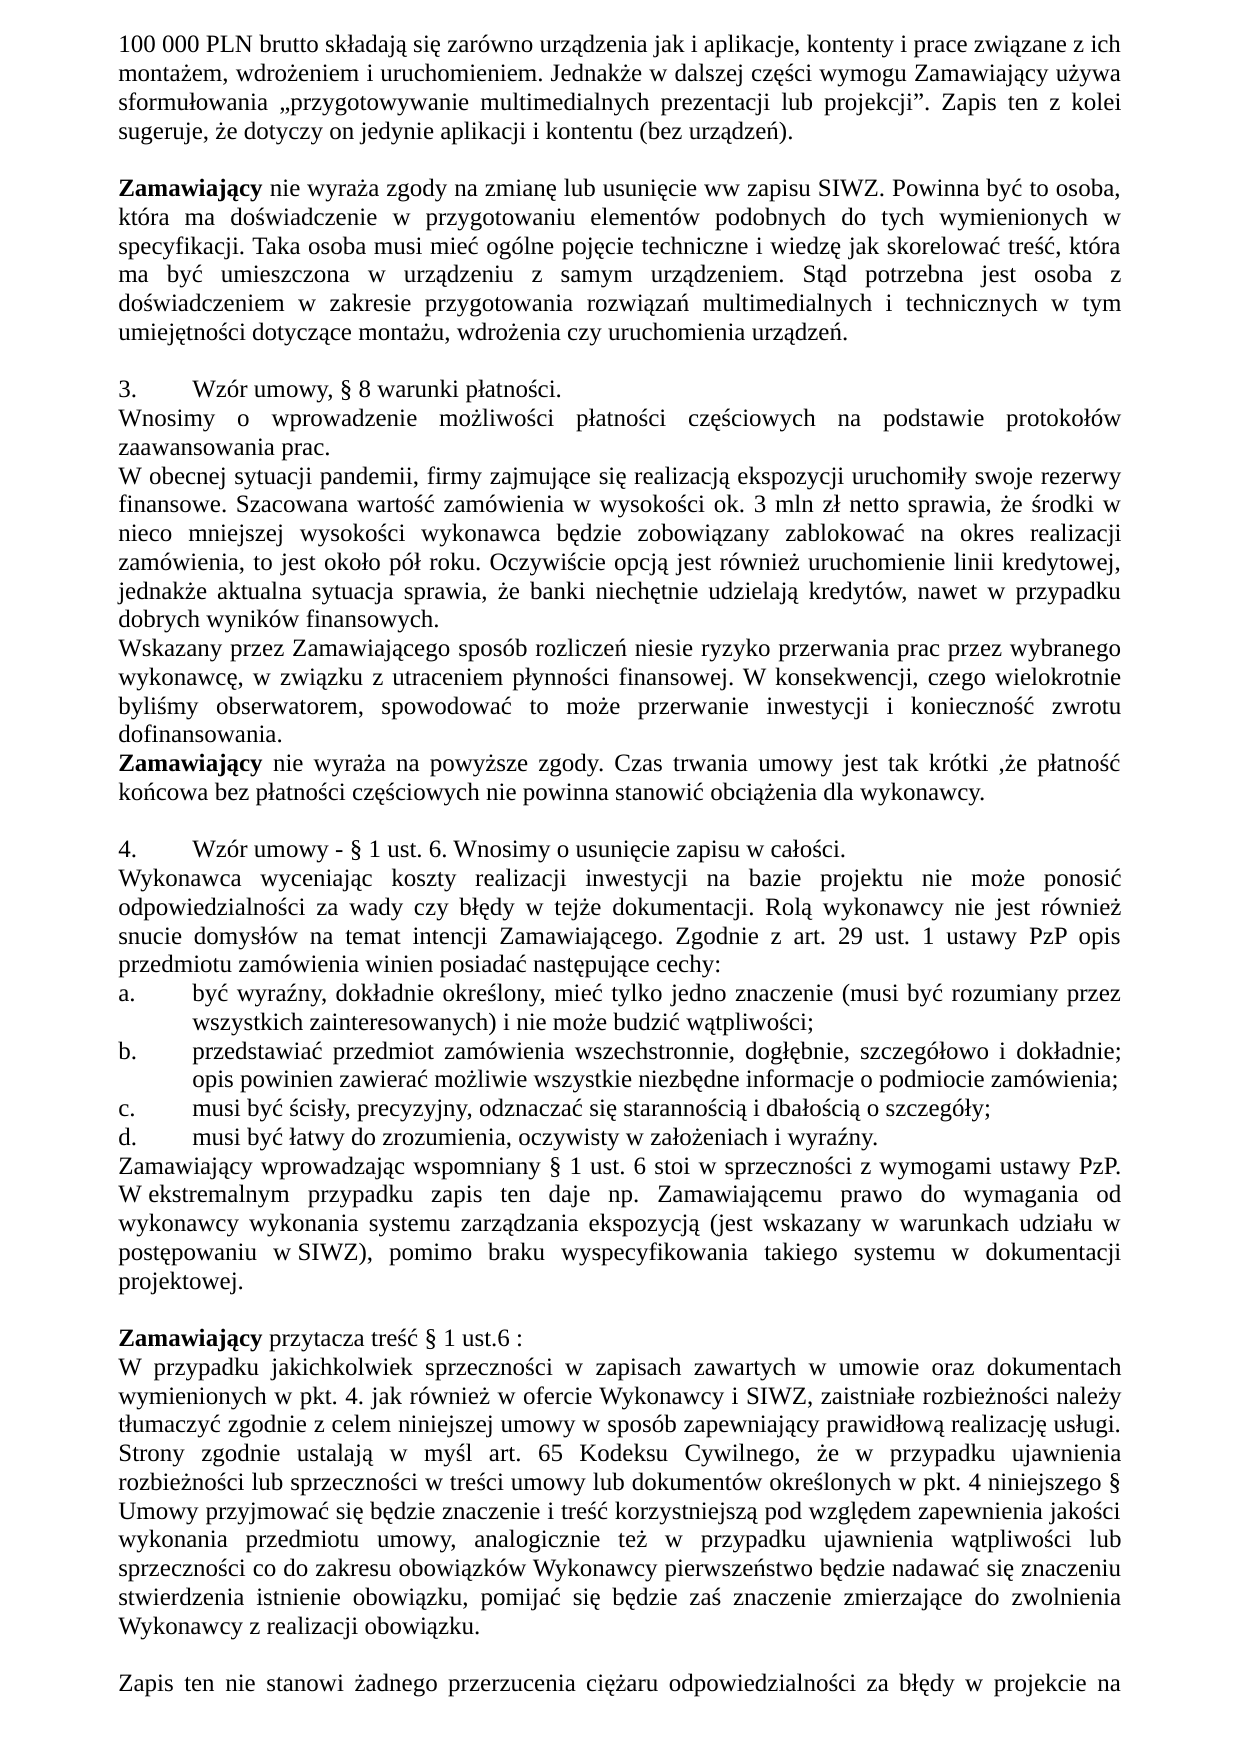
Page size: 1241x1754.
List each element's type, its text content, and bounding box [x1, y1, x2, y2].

text Zamawiający wprowadzając wspomniany § 1 ust. 6 stoi w sprzeczności z wymogami ustawy PzP. W ekstremalnym przypadku zapis ten daje np. Zamawiającemu prawo do wymagania od wykonawcy wykonania systemu zarządzania ekspozycją (jest wskazany w warunkach udziału w postępowaniu w SIWZ), pomimo braku wyspecyfikowania takiego systemu w dokumentacji projektowej. [118, 1151, 1122, 1294]
text d. musi być łatwy do zrozumienia, oczywisty w założeniach i wyraźny. [118, 1122, 1122, 1151]
text Wskazany przez Zamawiającego sposób rozliczeń niesie ryzyko przerwania prac przez wybranego wykonawcę, w związku z utraceniem płynności finansowej. W konsekwencji, czego wielokrotnie byliśmy obserwatorem, spowodować to może przerwanie inwestycji i konieczność zwrotu dofinansowania. [118, 633, 1122, 748]
text W przypadku jakichkolwiek sprzeczności w zapisach zawartych w umowie oraz dokumentach wymienionych w pkt. 4. jak również w ofercie Wykonawcy i SIWZ, zaistniałe rozbieżności należy tłumaczyć zgodnie z celem niniejszej umowy w sposób zapewniający prawidłową realizację usługi. Strony zgodnie ustalają w myśl art. 65 Kodeksu Cywilnego, że w przypadku ujawnienia rozbieżności lub sprzeczności w treści umowy lub dokumentów określonych w pkt. 4 niniejszego § Umowy przyjmować się będzie znaczenie i treść korzystniejszą pod względem zapewnienia jakości wykonania przedmiotu umowy, analogicznie też w przypadku ujawnienia wątpliwości lub sprzeczności co do zakresu obowiązków Wykonawcy pierwszeństwo będzie nadawać się znaczeniu stwierdzenia istnienie obowiązku, pomijać się będzie zaś znaczenie zmierzające do zwolnienia Wykonawcy z realizacji obowiązku. [118, 1352, 1122, 1639]
text Zamawiający nie wyraża na powyższe zgody. Czas trwania umowy jest tak krótki ,że płatność końcowa bez płatności częściowych nie powinna stanowić obciążenia dla wykonawcy. [118, 748, 1122, 806]
text c. musi być ścisły, precyzyjny, odznaczać się starannością i dbałością o szczegóły; [118, 1093, 1122, 1122]
text Zapis ten nie stanowi żadnego przerzucenia ciężaru odpowiedzialności za błędy w projekcie na [118, 1668, 1122, 1697]
text b. przedstawiać przedmiot zamówienia wszechstronnie, dogłębnie, szczegółowo i dokładnie; opis powinien zawierać możliwie wszystkie niezbędne informacje o podmiocie zamówienia; [118, 1036, 1122, 1093]
text 3. Wzór umowy, § 8 warunki płatności. [118, 374, 1122, 403]
text Zamawiający nie wyraża zgody na zmianę lub usunięcie ww zapisu SIWZ. Powinna być to osoba, która ma doświadczenie w przygotowaniu elementów podobnych do tych wymienionych w specyfikacji. Taka osoba musi mieć ogólne pojęcie techniczne i wiedzę jak skorelować treść, która ma być umieszczona w urządzeniu z samym urządzeniem. Stąd potrzebna jest osoba z doświadczeniem w zakresie przygotowania rozwiązań multimedialnych i technicznych w tym umiejętności dotyczące montażu, wdrożenia czy uruchomienia urządzeń. [118, 173, 1122, 346]
text W obecnej sytuacji pandemii, firmy zajmujące się realizacją ekspozycji uruchomiły swoje rezerwy finansowe. Szacowana wartość zamówienia w wysokości ok. 3 mln zł netto sprawia, że środki w nieco mniejszej wysokości wykonawca będzie zobowiązany zablokować na okres realizacji zamówienia, to jest około pół roku. Oczywiście opcją jest również uruchomienie linii kredytowej, jednakże aktualna sytuacja sprawia, że banki niechętnie udzielają kredytów, nawet w przypadku dobrych wyników finansowych. [118, 461, 1122, 633]
text 100 000 PLN brutto składają się zarówno urządzenia jak i aplikacje, kontenty i prace związane z ich montażem, wdrożeniem i uruchomieniem. Jednakże w dalszej części wymogu Zamawiający używa sformułowania „przygotowywanie multimedialnych prezentacji lub projekcji”. Zapis ten z kolei sugeruje, że dotyczy on jedynie aplikacji i kontentu (bez urządzeń). [118, 29, 1122, 144]
text Wykonawca wyceniając koszty realizacji inwestycji na bazie projektu nie może ponosić odpowiedzialności za wady czy błędy w tejże dokumentacji. Rolą wykonawcy nie jest również snucie domysłów na temat intencji Zamawiającego. Zgodnie z art. 29 ust. 1 ustawy PzP opis przedmiotu zamówienia winien posiadać następujące cechy: [118, 863, 1122, 978]
text Zamawiający przytacza treść § 1 ust.6 : [118, 1323, 1122, 1352]
text Wnosimy o wprowadzenie możliwości płatności częściowych na podstawie protokołów zaawansowania prac. [118, 403, 1122, 461]
text 4. Wzór umowy - § 1 ust. 6. Wnosimy o usunięcie zapisu w całości. [118, 834, 1122, 863]
text a. być wyraźny, dokładnie określony, mieć tylko jedno znaczenie (musi być rozumiany przez wszystkich zainteresowanych) i nie może budzić wątpliwości; [118, 978, 1122, 1036]
